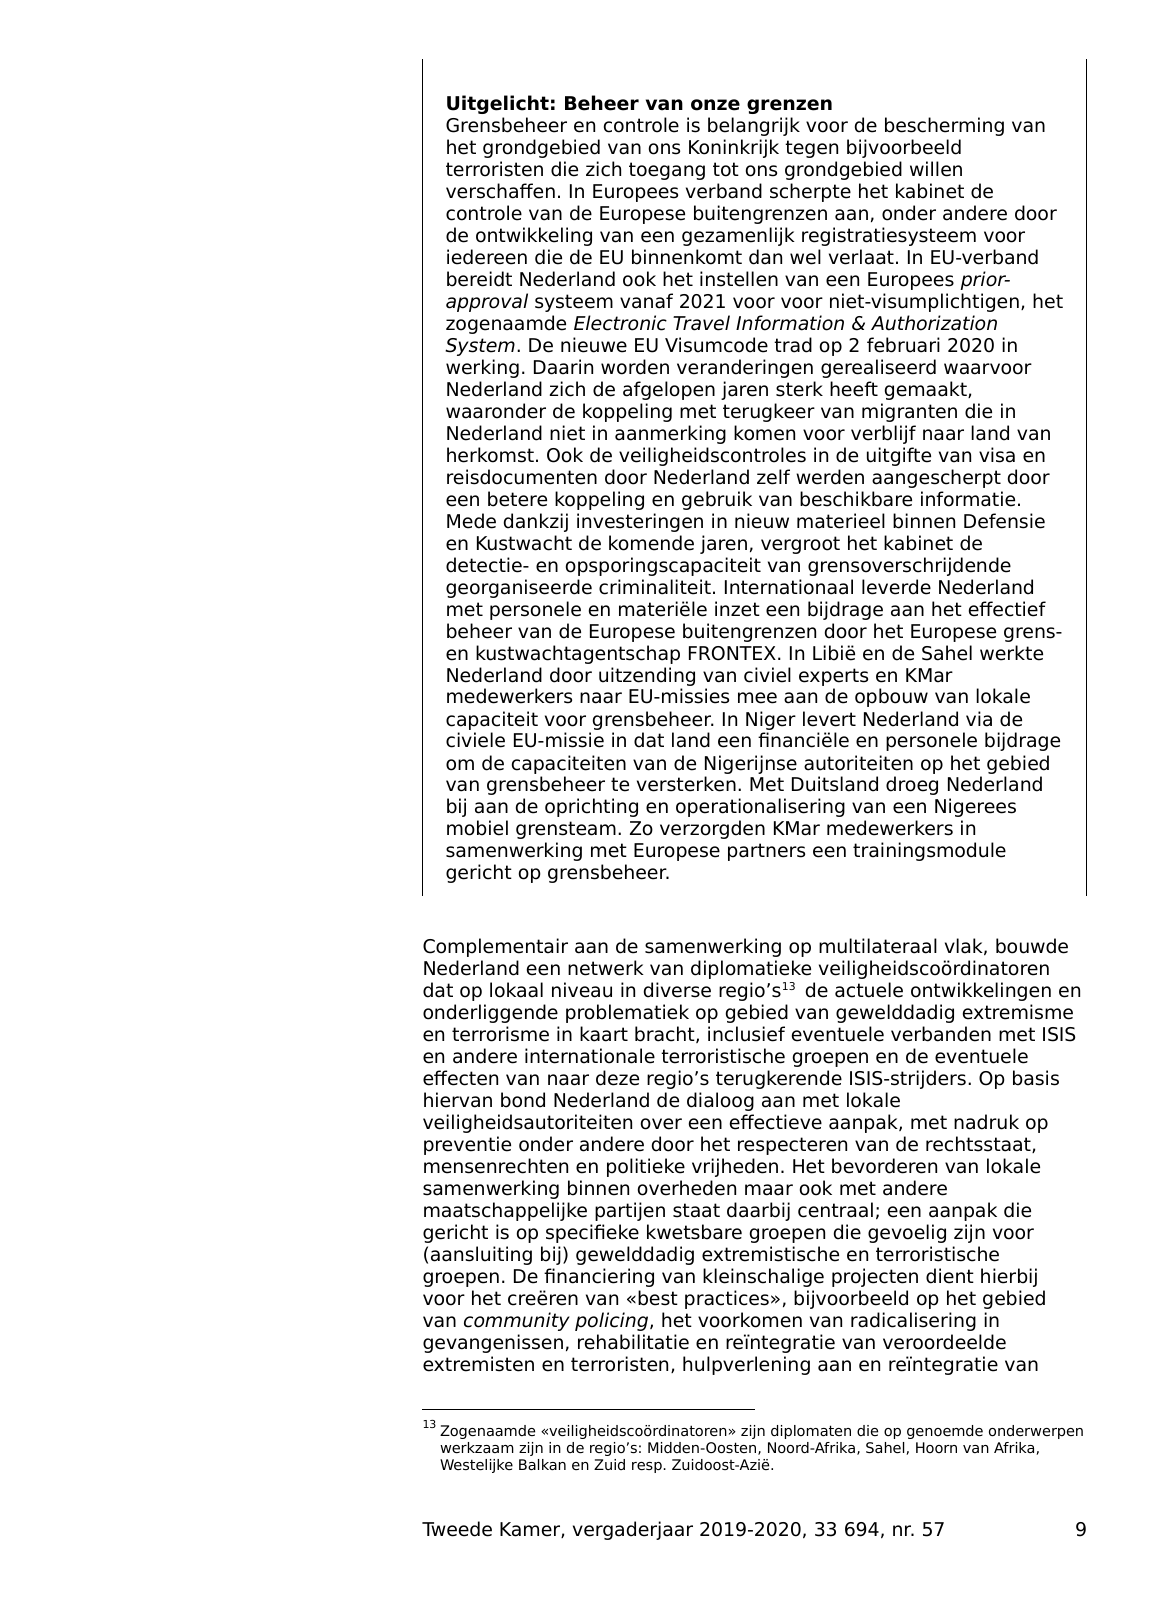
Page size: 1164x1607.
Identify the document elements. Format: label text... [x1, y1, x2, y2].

table_header Uitgelicht: Beheer van onze grenzen Grensbeheer en controle is belangrijk voor de bescherming van het grondgebied van ons Koninkrijk tegen bijvoorbeeld terroristen die zich toegang tot ons grondgebied willen verschaffen. In Europees verband scherpte het kabinet de controle van de Europese buitengrenzen aan, onder andere door de ontwikkeling van een gezamenlijk registratiesysteem voor iedereen die de EU binnenkomt dan wel verlaat. In EU-verband bereidt Nederland ook het instellen van een Europees prior-approval systeem vanaf 2021 voor voor niet-visumplichtigen, het zogenaamde Electronic Travel Information & Authorization System. De nieuwe EU Visumcode trad op 2 februari 2020 in werking. Daarin worden veranderingen gerealiseerd waarvoor Nederland zich de afgelopen jaren sterk heeft gemaakt, waaronder de koppeling met terugkeer van migranten die in Nederland niet in aanmerking komen voor verblijf naar land van herkomst. Ook de veiligheidscontroles in de uitgifte van visa en reisdocumenten door Nederland zelf werden aangescherpt door een betere koppeling en gebruik van beschikbare informatie. Mede dankzij investeringen in nieuw materieel binnen Defensie en Kustwacht de komende jaren, vergroot het kabinet de detectie- en opsporingscapaciteit van grensoverschrijdende georganiseerde criminaliteit. Internationaal leverde Nederland met personele en materiële inzet een bijdrage aan het effectief beheer van de Europese buitengrenzen door het Europese grens- en kustwachtagentschap FRONTEX. In Libië en de Sahel werkte Nederland door uitzending van civiel experts en KMar medewerkers naar EU-missies mee aan de opbouw van lokale capaciteit voor grensbeheer. In Niger levert Nederland via de civiele EU-missie in dat land een financiële en personele bijdrage om de capaciteiten van de Nigerijnse autoriteiten op het gebied van grensbeheer te versterken. Met Duitsland droeg Nederland bij aan de oprichting en operationalisering van een Nigerees mobiel grensteam. Zo verzorgden KMar medewerkers in samenwerking met Europese partners een trainingsmodule gericht op grensbeheer. [423, 59, 1086, 896]
text Complementair aan de samenwerking op multilateraal vlak, bouwde Nederland een netwerk van diplomatieke veiligheidscoördinatoren dat op lokaal niveau in diverse regio’s de actuele ontwikkelingen en onderliggende problematiek op gebied van gewelddadig extremisme en terrorisme in kaart bracht, inclusief eventuele verbanden met ISIS en andere internationale terroristische groepen en de eventuele effecten van naar deze regio’s terugkerende ISIS-strijders. Op basis hiervan bond Nederland de dialoog aan met lokale veiligheidsautoriteiten over een effectieve aanpak, met nadruk op preventie onder andere door het respecteren van de rechtsstaat, mensenrechten en politieke vrijheden. Het bevorderen van lokale samenwerking binnen overheden maar ook met andere maatschappelijke partijen staat daarbij centraal; een aanpak die gericht is op specifieke kwetsbare groepen die gevoelig zijn voor (aansluiting bij) gewelddadig extremistische en terroristische groepen. De financiering van kleinschalige projecten dient hierbij voor het creëren van «best practices», bijvoorbeeld op het gebied van community policing, het voorkomen van radicalisering in gevangenissen, rehabilitatie en reïntegratie van veroordeelde extremisten en terroristen, hulpverlening aan en reïntegratie van [422, 936, 1087, 1376]
text Zogenaamde «veiligheidscoördinatoren» zijn diplomaten die op genoemde onderwerpen werkzaam zijn in de regio’s: Midden-Oosten, Noord-Afrika, Sahel, Hoorn van Afrika, Westelijke Balkan en Zuid resp. Zuidoost-Azië. [422, 1418, 1087, 1474]
